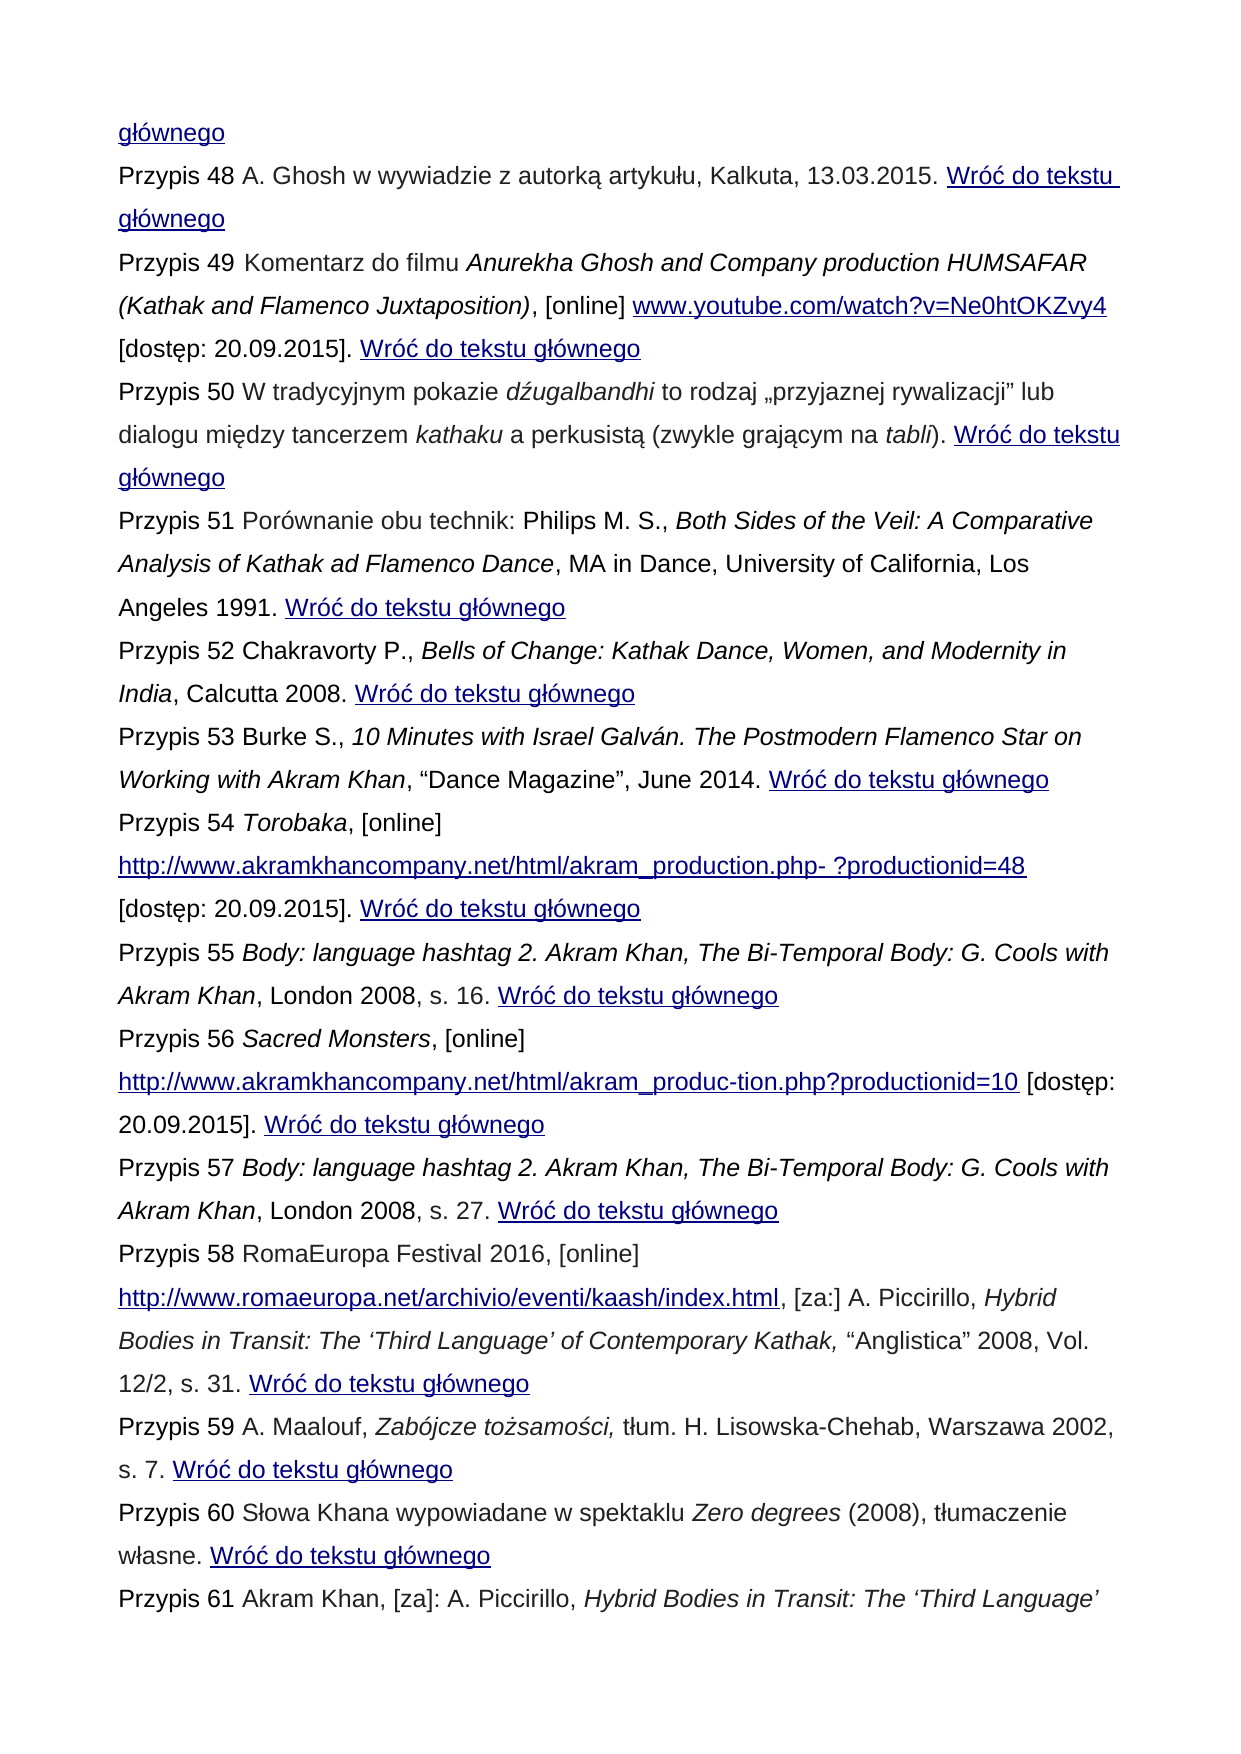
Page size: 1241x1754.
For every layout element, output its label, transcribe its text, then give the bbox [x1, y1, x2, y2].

text Przypis 50 W tradycyjnym pokazie dźugalbandhi to rodzaj „przyjaznej rywalizacji” lub dialogu między tancerzem kathaku a perkusistą (zwykle grającym na tabli). Wróć do tekstu głównego [118, 377, 1122, 492]
text Przypis 48 A. Ghosh w wywiadzie z autorką artykułu, Kalkuta, 13.03.2015. Wróć do tekstu głównego [118, 161, 1122, 233]
text Przypis 58 RomaEuropa Festival 2016, [online] http://www.romaeuropa.net/archivio/eventi/kaash/index.html, [za:] A. Piccirillo, Hybrid Bodies in Transit: The ‘Third Language’ of Contemporary Kathak, “Anglistica” 2008, Vol. 12/2, s. 31. Wróć do tekstu głównego [118, 1239, 1122, 1397]
text Przypis 49 Komentarz do filmu Anurekha Ghosh and Company production HUMSAFAR (Kathak and Flamenco Juxtaposition), [online] www.youtube.com/watch?v=Ne0htOKZvy4 [dostęp: 20.09.2015]. Wróć do tekstu głównego [118, 247, 1122, 362]
text głównego [118, 118, 1122, 147]
text Przypis 51 Porównanie obu technik: Philips M. S., Both Sides of the Veil: A Comparative Analysis of Kathak ad Flamenco Dance, MA in Dance, University of California, Los Angeles 1991. Wróć do tekstu głównego [118, 506, 1122, 621]
text Przypis 60 Słowa Khana wypowiadane w spektaklu Zero degrees (2008), tłumaczenie własne. Wróć do tekstu głównego [118, 1498, 1122, 1570]
text Przypis 61 Akram Khan, [za]: A. Piccirillo, Hybrid Bodies in Transit: The ‘Third Language’ [118, 1584, 1122, 1613]
text Przypis 55 Body: language hashtag 2. Akram Khan, The Bi-Temporal Body: G. Cools with Akram Khan, London 2008, s. 16. Wróć do tekstu głównego [118, 937, 1122, 1009]
text Przypis 56 Sacred Monsters, [online] http://www.akramkhancompany.net/html/akram_produc-tion.php?productionid=10 [dostęp: 20.09.2015]. Wróć do tekstu głównego [118, 1024, 1122, 1139]
text Przypis 53 Burke S., 10 Minutes with Israel Galván. The Postmodern Flamenco Star on Working with Akram Khan, “Dance Magazine”, June 2014. Wróć do tekstu głównego [118, 722, 1122, 794]
text Przypis 52 Chakravorty P., Bells of Change: Kathak Dance, Women, and Modernity in India, Calcutta 2008. Wróć do tekstu głównego [118, 636, 1122, 707]
text Przypis 57 Body: language hashtag 2. Akram Khan, The Bi-Temporal Body: G. Cools with Akram Khan, London 2008, s. 27. Wróć do tekstu głównego [118, 1153, 1122, 1225]
text Przypis 54 Torobaka, [online] http://www.akramkhancompany.net/html/akram_production.php- ?productionid=48 [dostęp: 20.09.2015]. Wróć do tekstu głównego [118, 808, 1122, 923]
text Przypis 59 A. Maalouf, Zabójcze tożsamości, tłum. H. Lisowska-Chehab, Warszawa 2002, s. 7. Wróć do tekstu głównego [118, 1412, 1122, 1484]
